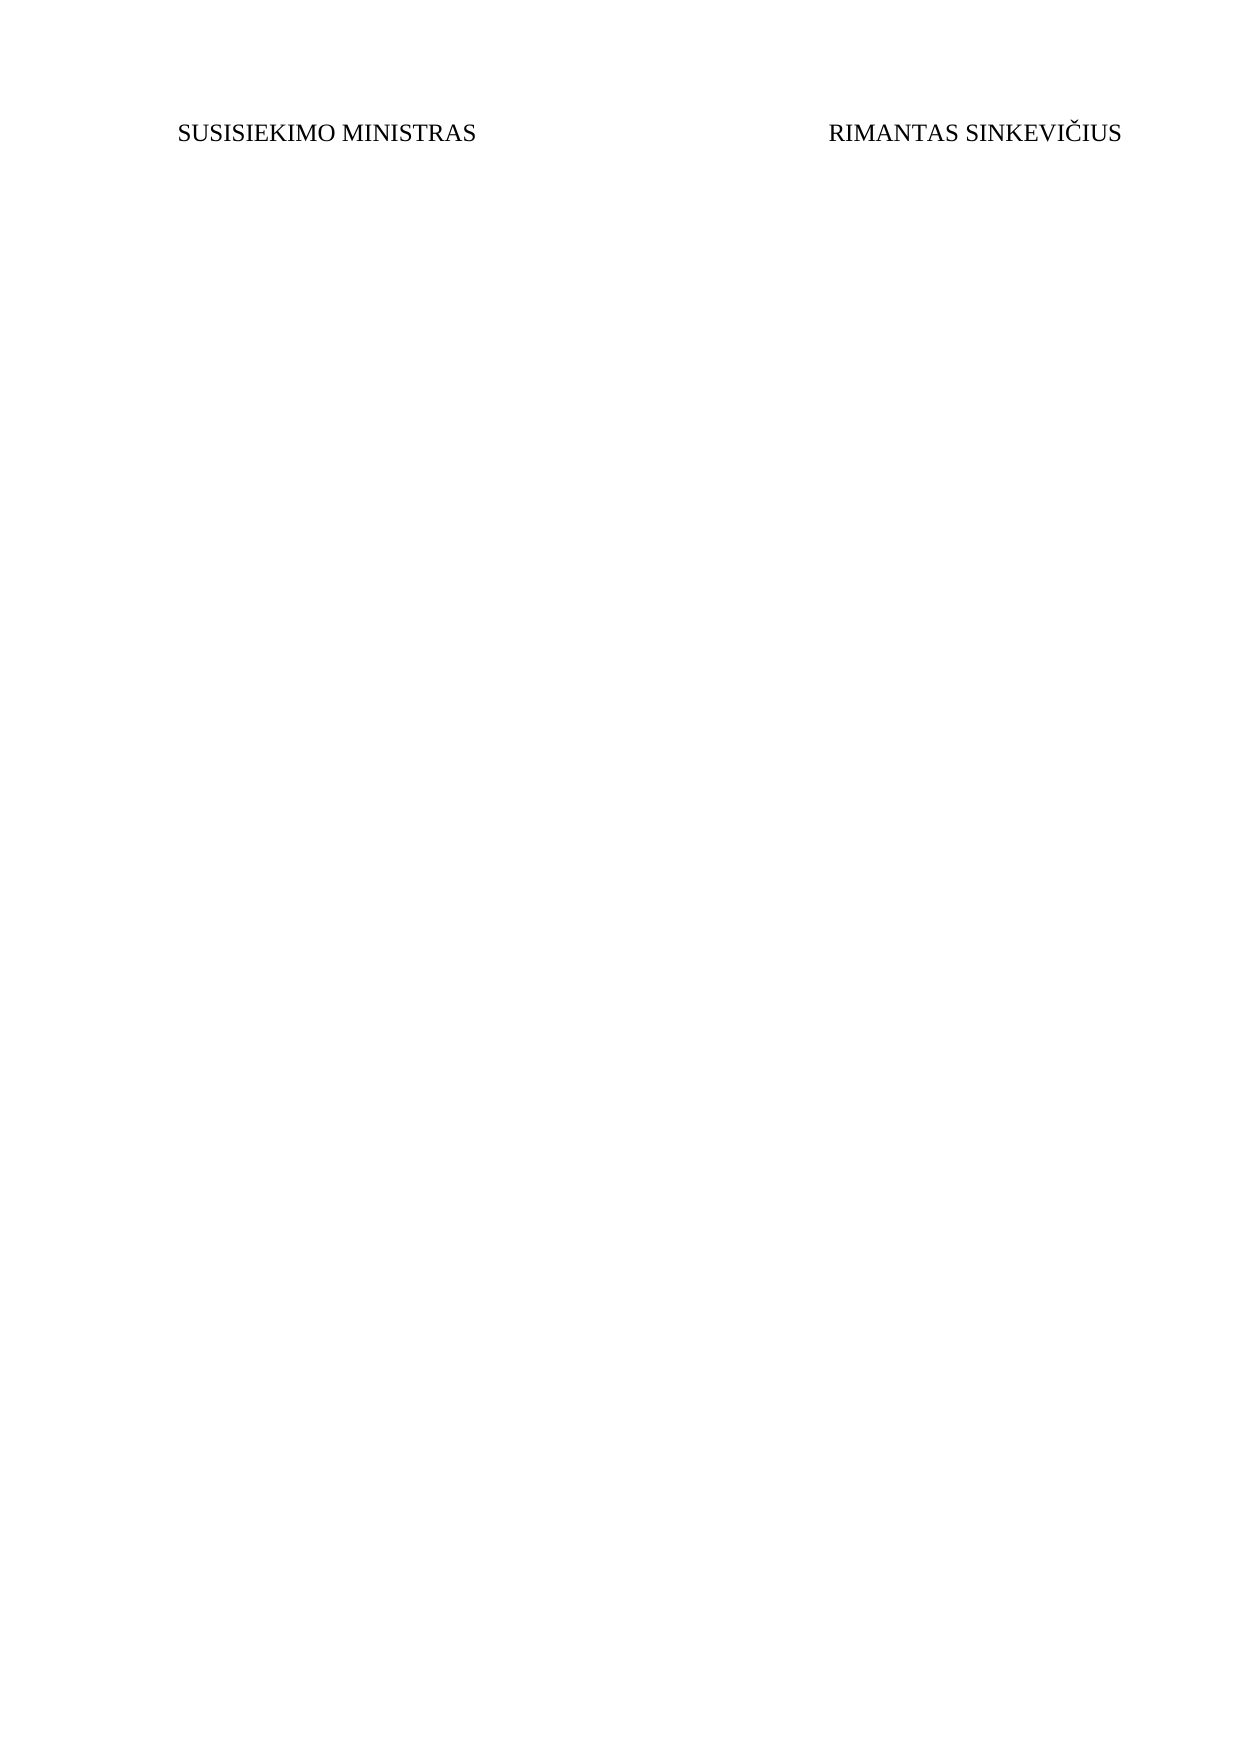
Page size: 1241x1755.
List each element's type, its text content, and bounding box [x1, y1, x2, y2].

text Susisiekimo ministras Rimantas Sinkevičius [177, 118, 1122, 147]
